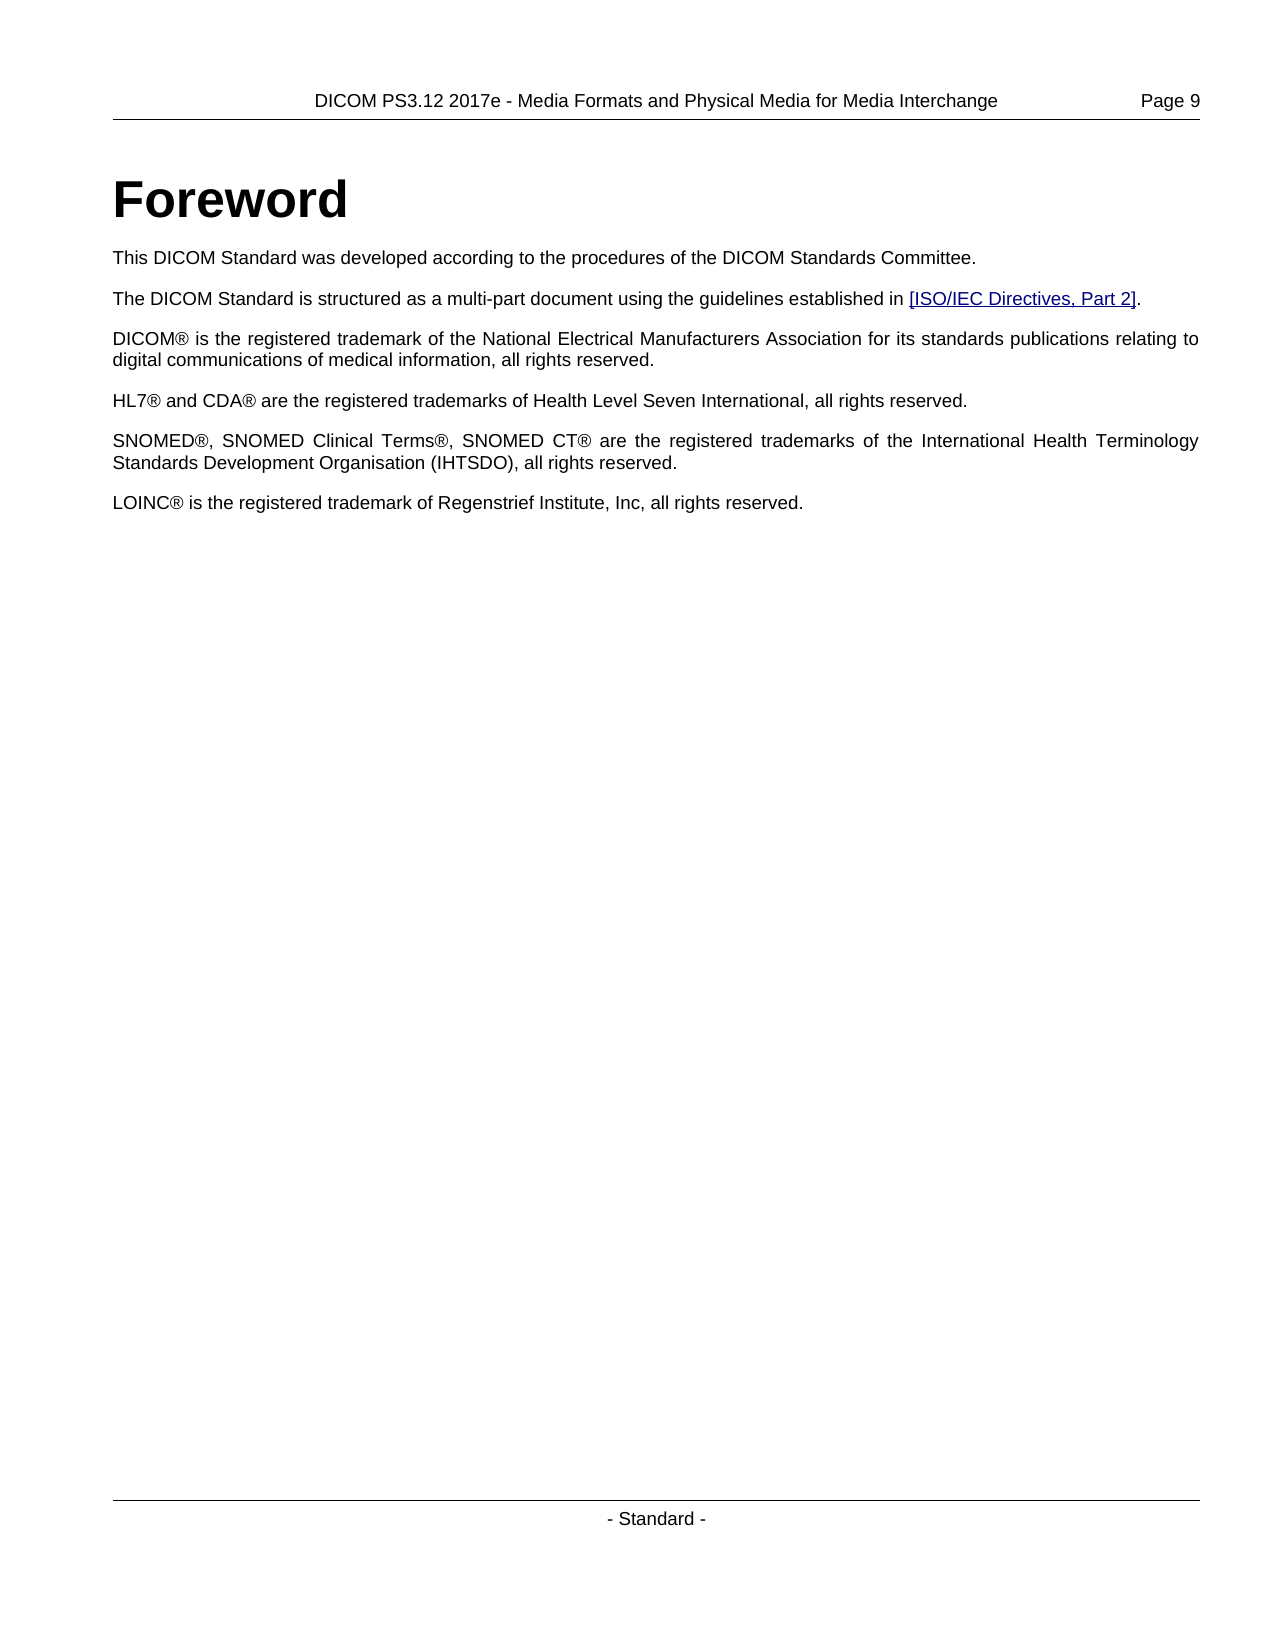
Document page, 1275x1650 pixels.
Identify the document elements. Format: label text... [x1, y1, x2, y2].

text This DICOM Standard was developed according to the procedures of the DICOM Standards Committee. [112, 247, 1200, 269]
text The DICOM Standard is structured as a multi-part document using the guidelines established in [ISO/IEC Directives, Part 2]. [112, 287, 1200, 309]
text Foreword [112, 169, 1200, 228]
text LOINC® is the registered trademark of Regenstrief Institute, Inc, all rights reserved. [112, 492, 1200, 513]
text HL7® and CDA® are the registered trademarks of Health Level Seven International, all rights reserved. [112, 389, 1200, 411]
text DICOM® is the registered trademark of the National Electrical Manufacturers Association for its standards publications relating to digital communications of medical information, all rights reserved. [112, 328, 1200, 371]
text SNOMED®, SNOMED Clinical Terms®, SNOMED CT® are the registered trademarks of the International Health Terminology Standards Development Organisation (IHTSDO), all rights reserved. [112, 430, 1200, 473]
